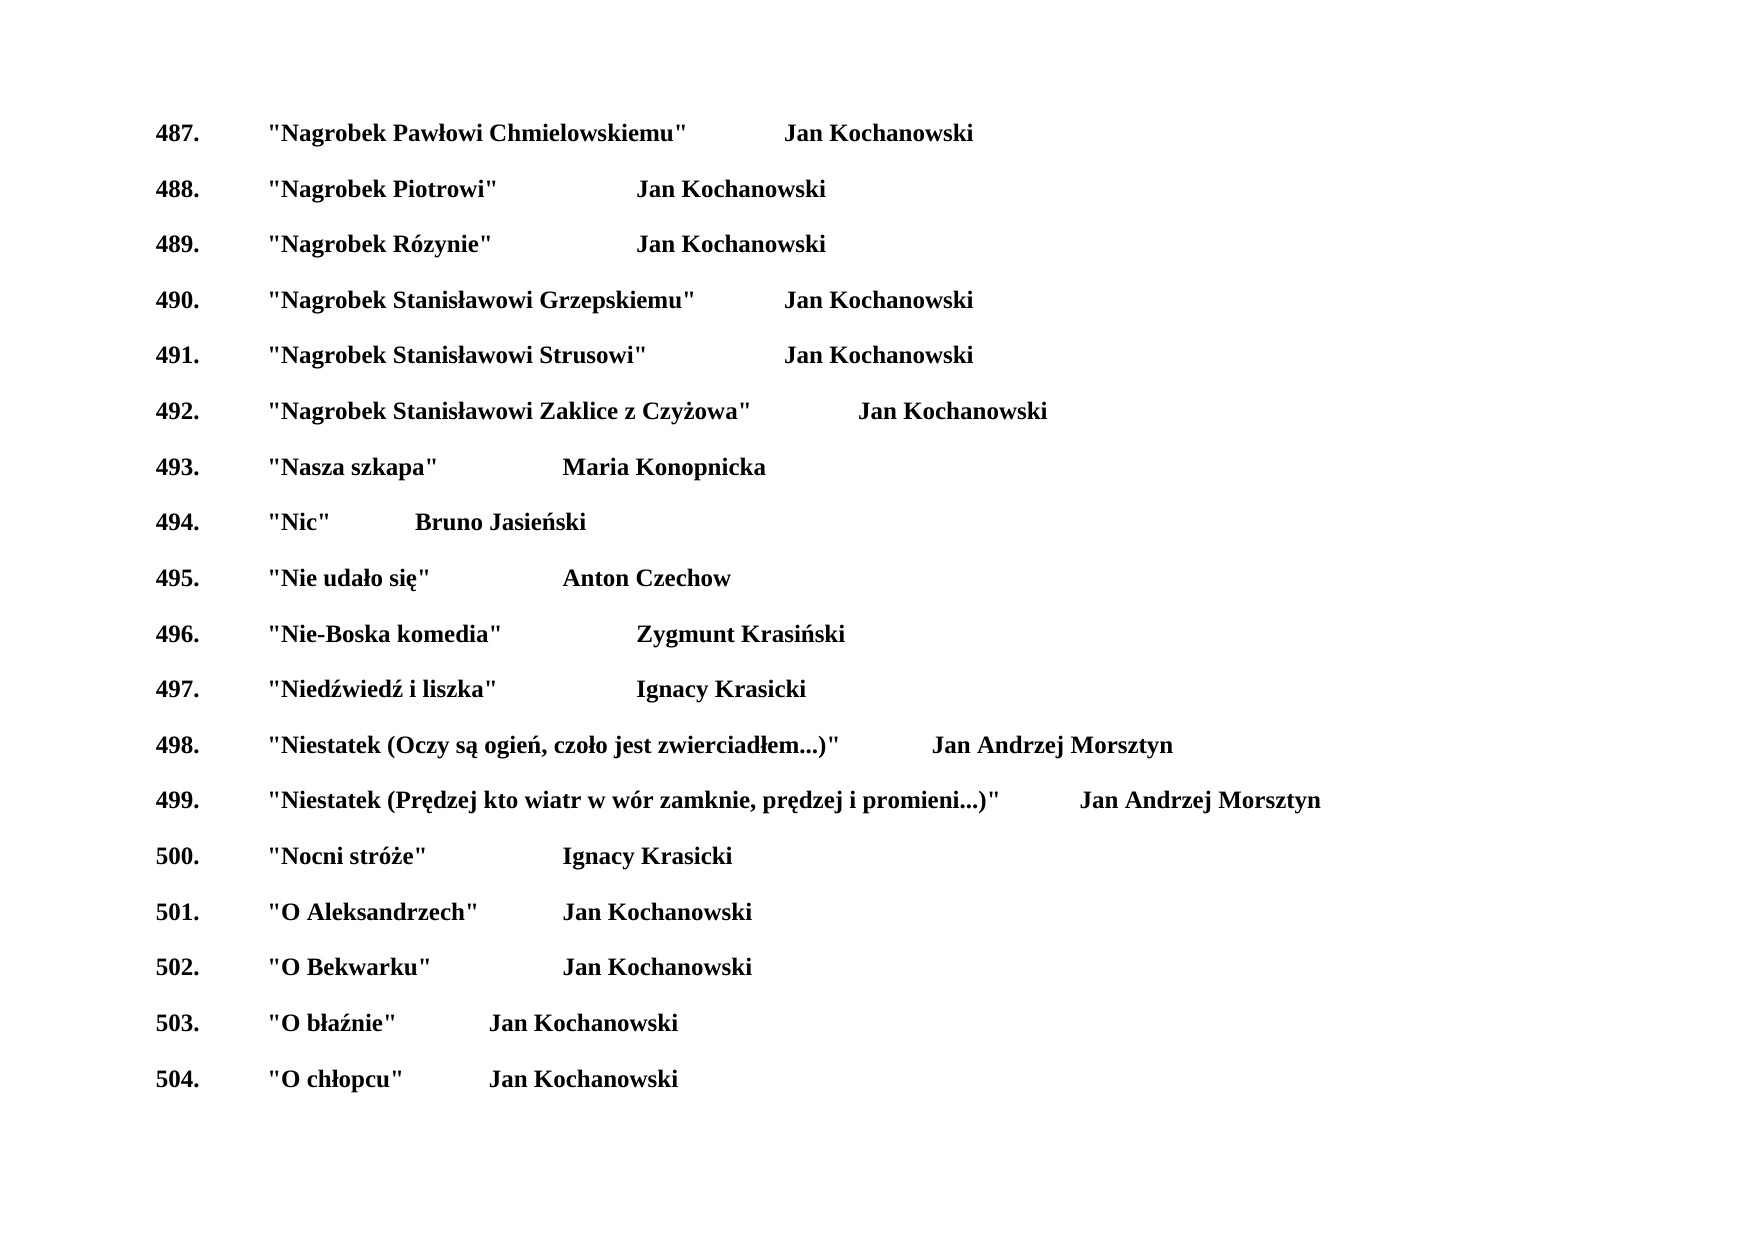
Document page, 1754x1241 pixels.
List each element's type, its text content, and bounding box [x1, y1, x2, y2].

list "Niedźwiedź i liszka" Ignacy Krasicki [156, 674, 1636, 703]
list "Nocni stróże" Ignacy Krasicki [156, 841, 1636, 870]
list "Nic" Bruno Jasieński [156, 507, 1636, 536]
list "Nagrobek Stanisławowi Zaklice z Czyżowa" Jan Kochanowski [156, 396, 1636, 425]
list "Nie-Boska komedia" Zygmunt Krasiński [156, 619, 1636, 647]
list "O chłopcu" Jan Kochanowski [156, 1064, 1636, 1092]
list "Nagrobek Stanisławowi Grzepskiemu" Jan Kochanowski [156, 285, 1636, 314]
list "Nagrobek Rózynie" Jan Kochanowski [156, 229, 1636, 258]
list "Nagrobek Stanisławowi Strusowi" Jan Kochanowski [156, 341, 1636, 369]
list "O Aleksandrzech" Jan Kochanowski [156, 897, 1636, 926]
list "O błaźnie" Jan Kochanowski [156, 1008, 1636, 1037]
list "Niestatek (Prędzej kto wiatr w wór zamknie, prędzej i promieni...)" Jan Andrzej Morsztyn [156, 786, 1636, 814]
list "Nagrobek Pawłowi Chmielowskiemu" Jan Kochanowski [156, 118, 1636, 147]
list "Niestatek (Oczy są ogień, czoło jest zwierciadłem...)" Jan Andrzej Morsztyn [156, 730, 1636, 759]
list "Nie udało się" Anton Czechow [156, 563, 1636, 592]
list "Nasza szkapa" Maria Konopnicka [156, 452, 1636, 481]
list "O Bekwarku" Jan Kochanowski [156, 952, 1636, 981]
list "Nagrobek Piotrowi" Jan Kochanowski [156, 174, 1636, 202]
